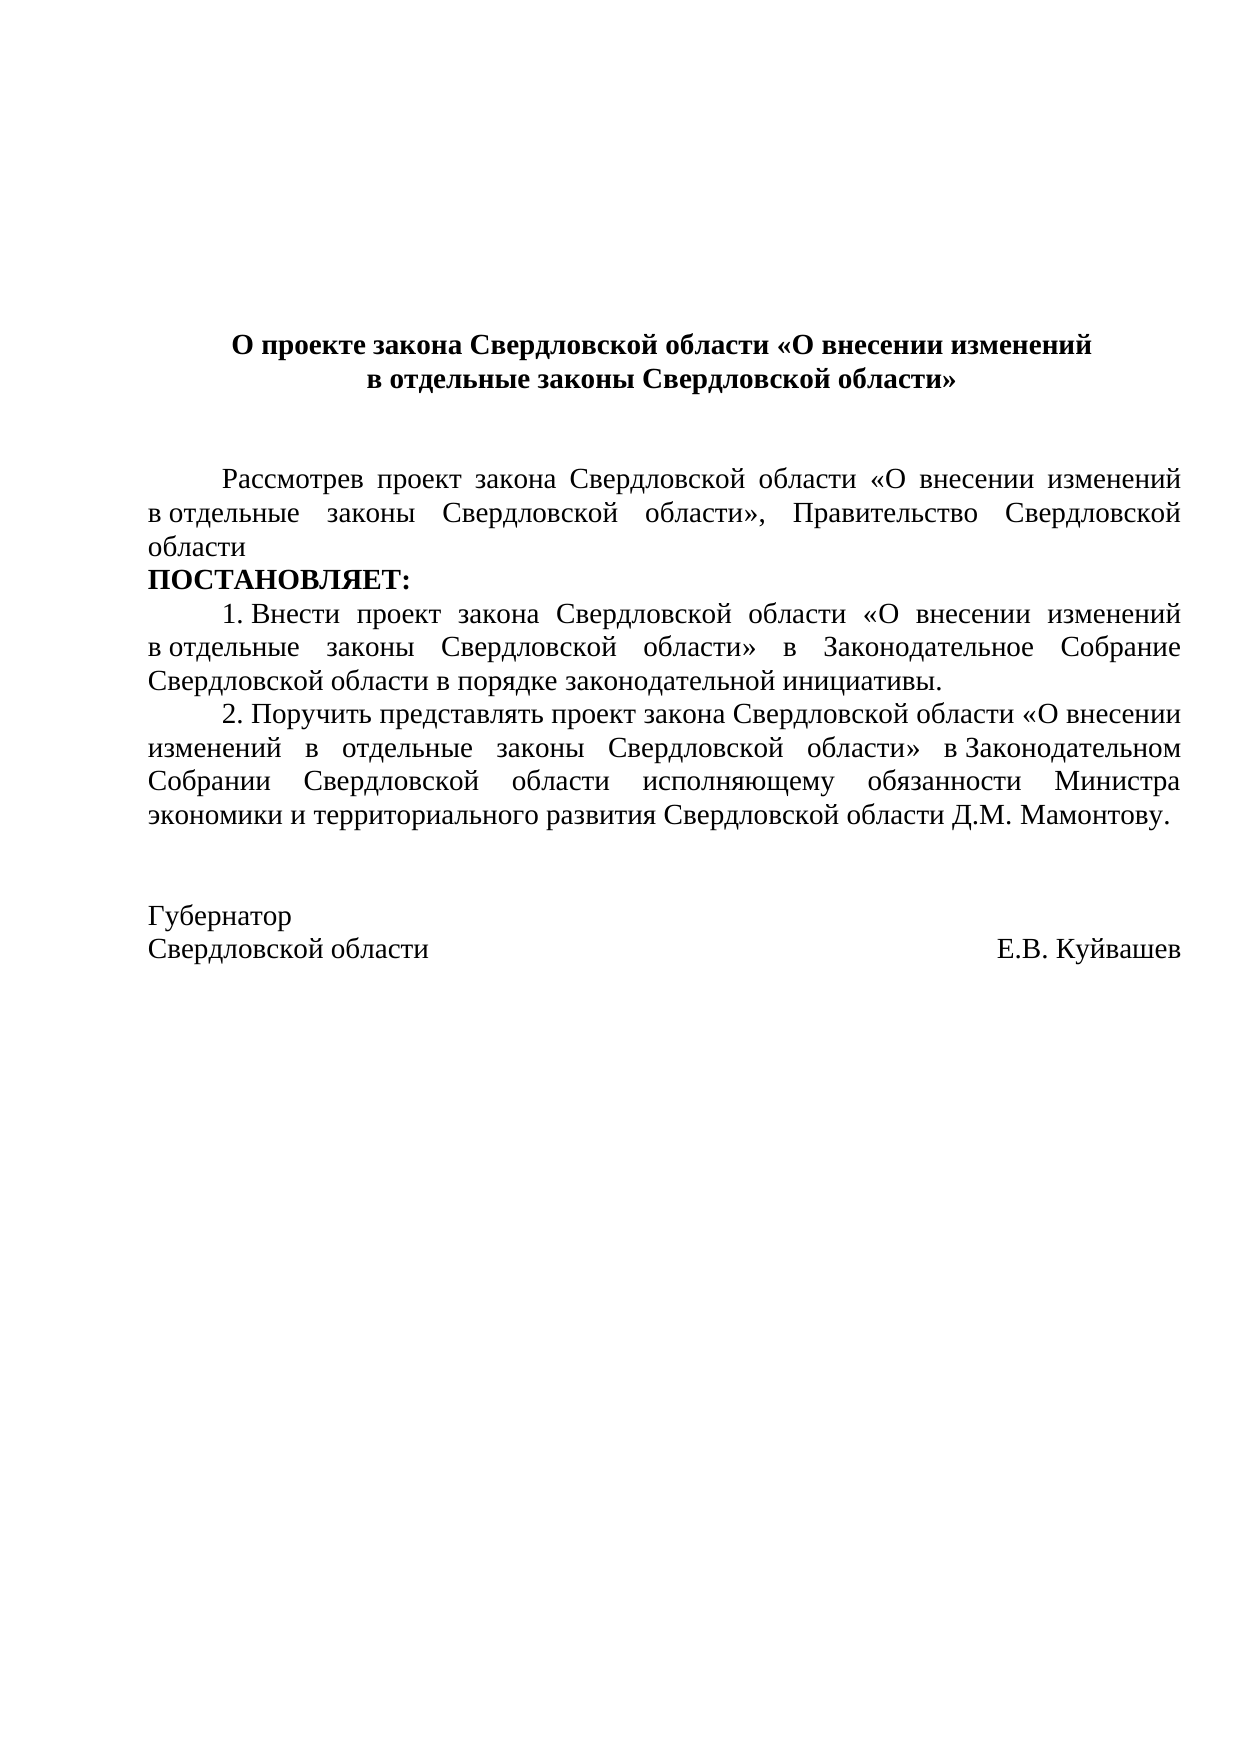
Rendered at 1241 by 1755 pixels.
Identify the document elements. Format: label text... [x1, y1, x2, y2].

text 2. Поручить представлять проект закона Свердловской области «О внесении изменений в отдельные законы Свердловской области» в Законодательном Собрании Свердловской области исполняющему обязанности Министра экономики и территориального развития Свердловской области Д.М. Мамонтову. [148, 696, 1181, 831]
text О проекте закона Свердловской области «О внесении изменений в отдельные законы Свердловской области» [148, 327, 1176, 394]
text ПОСТАНОВЛЯЕТ: [148, 562, 1181, 596]
text Свердловской области Е.В. Куйвашев [148, 931, 1181, 965]
text 1. Внести проект закона Свердловской области «О внесении изменений в отдельные законы Свердловской области» в Законодательное Собрание Свердловской области в порядке законодательной инициативы. [148, 596, 1181, 696]
text Рассмотрев проект закона Свердловской области «О внесении изменений в отдельные законы Свердловской области», Правительство Свердловской области [148, 462, 1181, 562]
text Губернатор [148, 898, 1181, 931]
